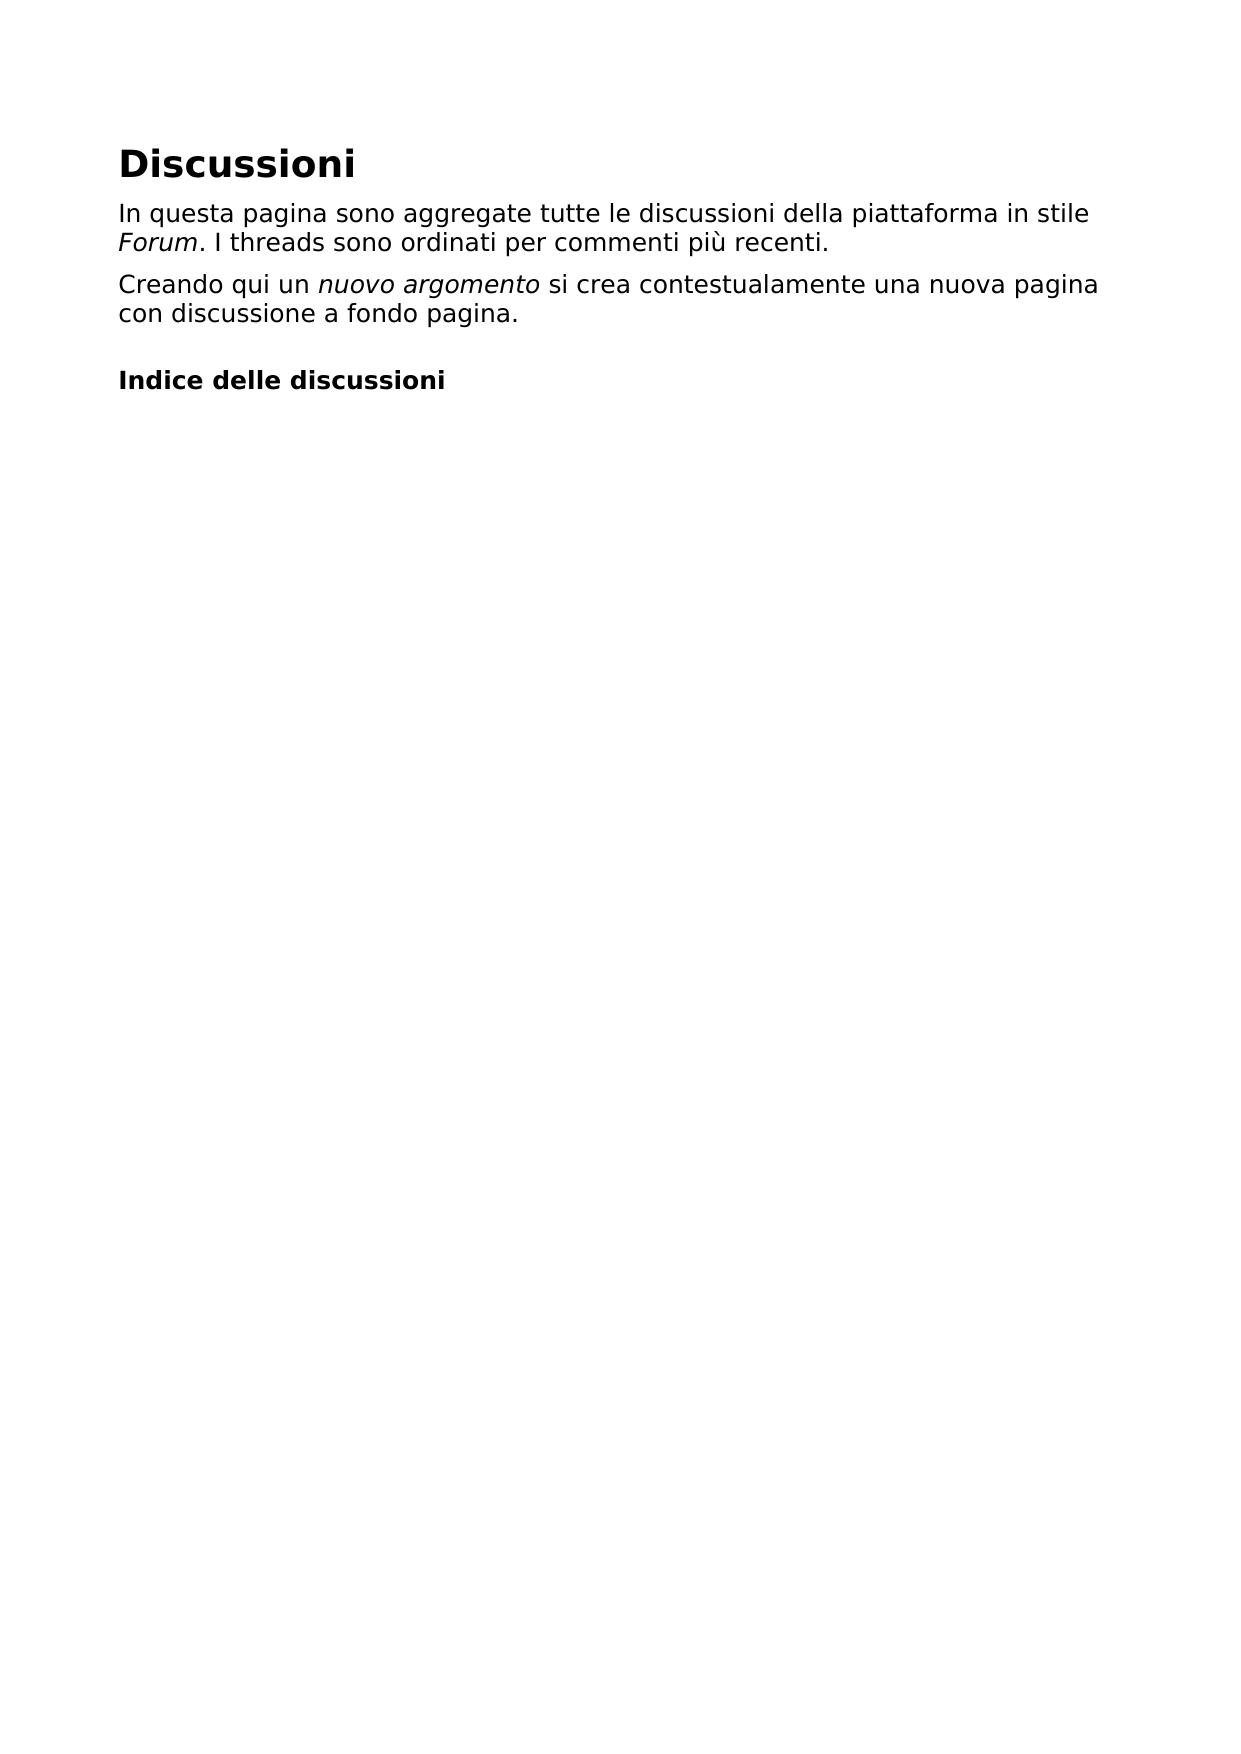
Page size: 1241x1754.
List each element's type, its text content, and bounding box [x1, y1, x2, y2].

subtitle Discussioni [118, 143, 1122, 187]
text Creando qui un nuovo argomento si crea contestualamente una nuova pagina con discussione a fondo pagina. [118, 270, 1122, 328]
subtitle Indice delle discussioni [118, 366, 1122, 395]
text In questa pagina sono aggregate tutte le discussioni della piattaforma in stile Forum. I threads sono ordinati per commenti più recenti. [118, 199, 1122, 258]
